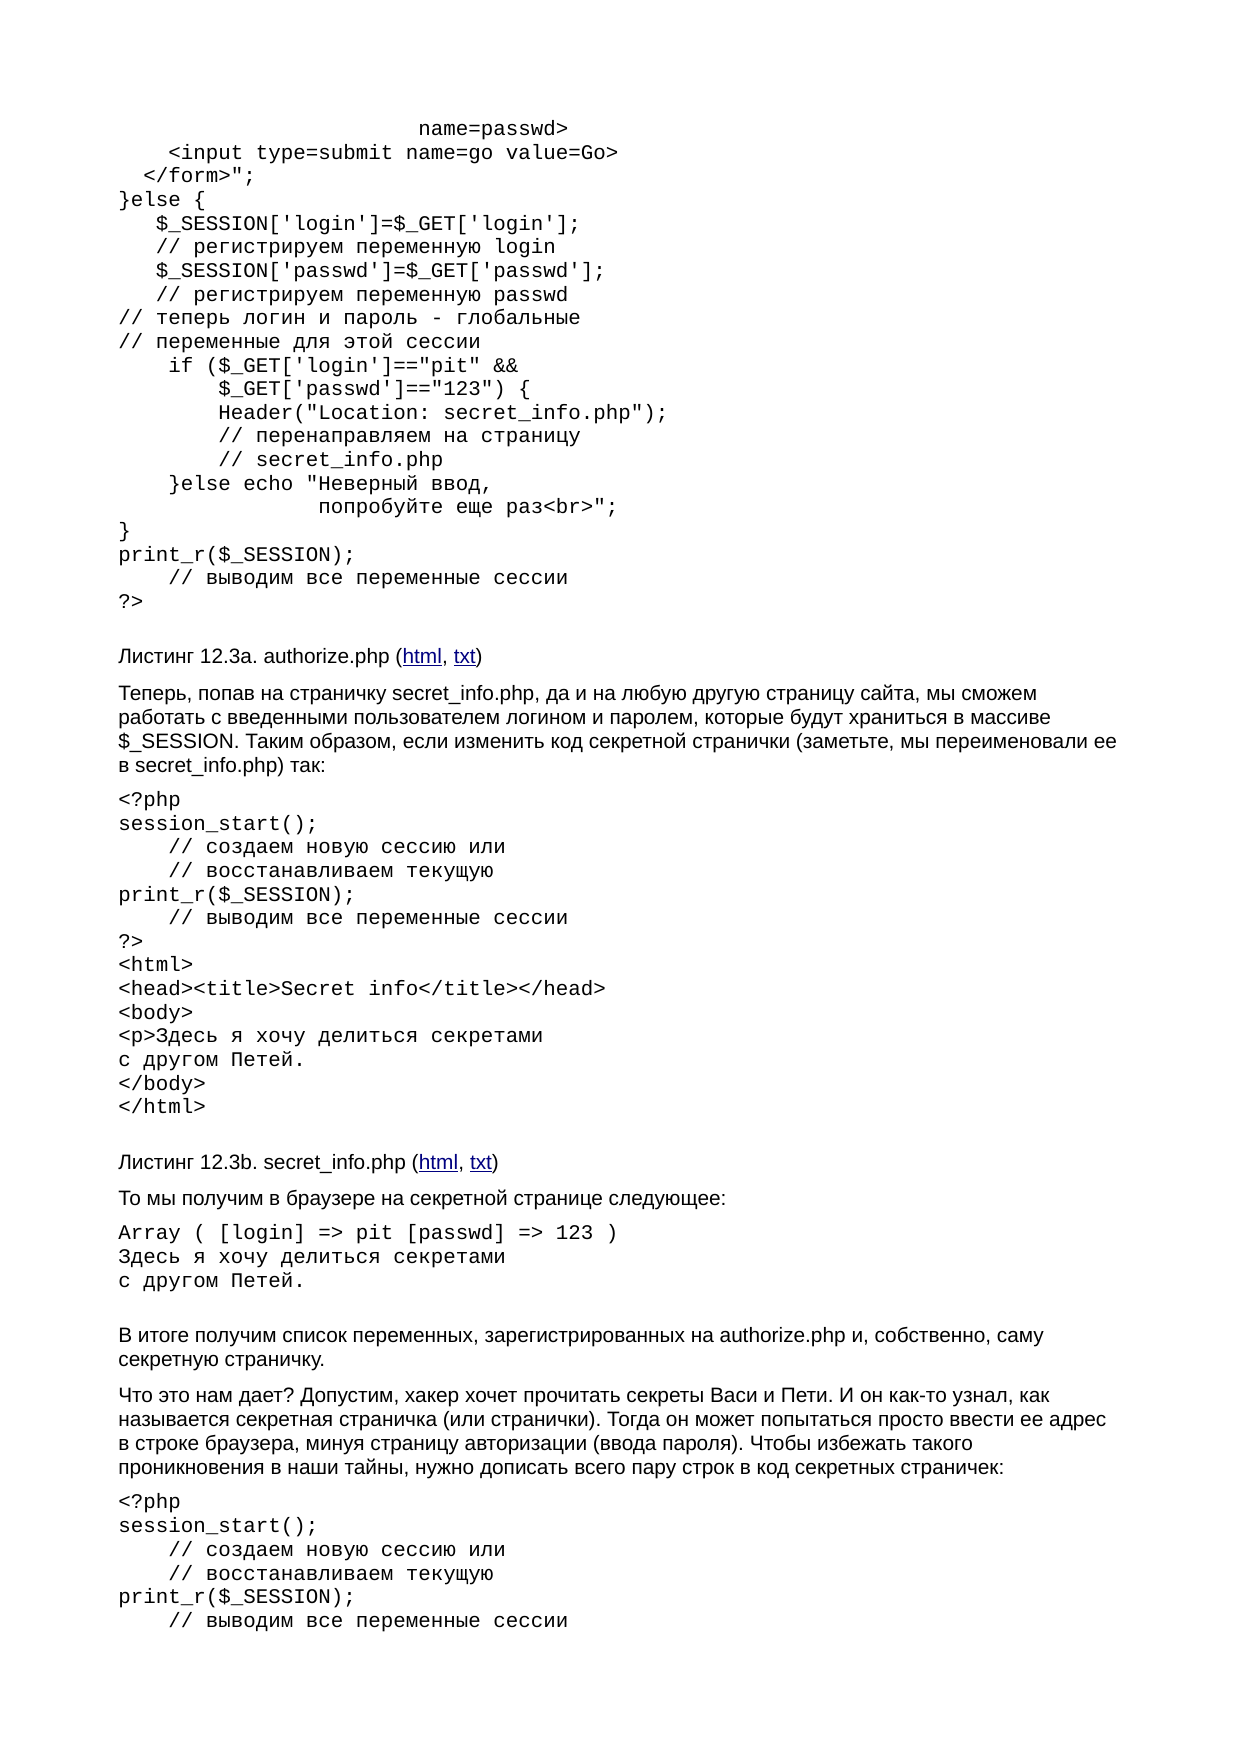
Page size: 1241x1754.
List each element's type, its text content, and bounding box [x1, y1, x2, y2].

text // восстанавливаем текущую [118, 860, 1122, 883]
text Что это нам дает? Допустим, хакер хочет прочитать секреты Васи и Пети. И он как-то узнал, как называется секретная страничка (или странички). Тогда он может попытаться просто ввести ее адрес в строке браузера, минуя страницу авторизации (ввода пароля). Чтобы избежать такого проникновения в наши тайны, нужно дописать всего пару строк в код секретных страничек: [118, 1383, 1122, 1479]
text // создаем новую сессию или [118, 1539, 1122, 1562]
text <?php [118, 1492, 1122, 1515]
text // выводим все переменные сессии [118, 1610, 1122, 1633]
text <html> [118, 954, 1122, 978]
text print_r($_SESSION); [118, 883, 1122, 907]
text // переменные для этой сессии [118, 331, 1122, 354]
text $_GET['passwd']=="123") { [118, 378, 1122, 402]
text // secret_info.php [118, 449, 1122, 473]
text ?> [118, 931, 1122, 954]
text <body> [118, 1002, 1122, 1025]
text print_r($_SESSION); [118, 544, 1122, 567]
text if ($_GET['login']=="pit" && [118, 354, 1122, 378]
text попробуйте еще раз<br>"; [118, 496, 1122, 520]
text <input type=submit name=go value=Go> [118, 142, 1122, 165]
text Теперь, попав на страничку secret_info.php, да и на любую другую страницу сайта, мы сможем работать с введенными пользователем логином и паролем, которые будут храниться в массиве $_SESSION. Таким образом, если изменить код секретной странички (заметьте, мы переименовали ее в secret_info.php) так: [118, 681, 1122, 776]
text </body> [118, 1073, 1122, 1096]
text } [118, 520, 1122, 544]
text ?> [118, 591, 1122, 615]
text // регистрируем переменную login [118, 236, 1122, 260]
text Здесь я хочу делиться секретами [118, 1246, 1122, 1270]
text // теперь логин и пароль - глобальные [118, 307, 1122, 331]
text session_start(); [118, 1515, 1122, 1539]
text с другом Петей. [118, 1270, 1122, 1293]
text </form>"; [118, 165, 1122, 189]
text // регистрируем переменную passwd [118, 284, 1122, 307]
text }else { [118, 189, 1122, 213]
text }else echo "Неверный ввод, [118, 473, 1122, 496]
text Header("Location: secret_info.php"); [118, 402, 1122, 426]
text // перенаправляем на страницу [118, 426, 1122, 449]
text <?php [118, 789, 1122, 813]
text <p>Здесь я хочу делиться секретами [118, 1025, 1122, 1049]
text </html> [118, 1096, 1122, 1120]
text Листинг 12.3b. secret_info.php (html, txt) [118, 1149, 1122, 1173]
text с другом Петей. [118, 1049, 1122, 1073]
text $_SESSION['passwd']=$_GET['passwd']; [118, 260, 1122, 284]
text // выводим все переменные сессии [118, 567, 1122, 591]
text // выводим все переменные сессии [118, 907, 1122, 931]
text <head><title>Secret info</title></head> [118, 978, 1122, 1002]
text Листинг 12.3a. authorize.php (html, txt) [118, 644, 1122, 668]
text // создаем новую сессию или [118, 836, 1122, 860]
text name=passwd> [118, 118, 1122, 142]
text print_r($_SESSION); [118, 1586, 1122, 1610]
text Array ( [login] => pit [passwd] => 123 ) [118, 1222, 1122, 1246]
text // восстанавливаем текущую [118, 1562, 1122, 1586]
text То мы получим в браузере на секретной странице следующее: [118, 1186, 1122, 1210]
text session_start(); [118, 813, 1122, 836]
text $_SESSION['login']=$_GET['login']; [118, 213, 1122, 236]
text В итоге получим список переменных, зарегистрированных на authorize.php и, собственно, саму секретную страничку. [118, 1323, 1122, 1371]
